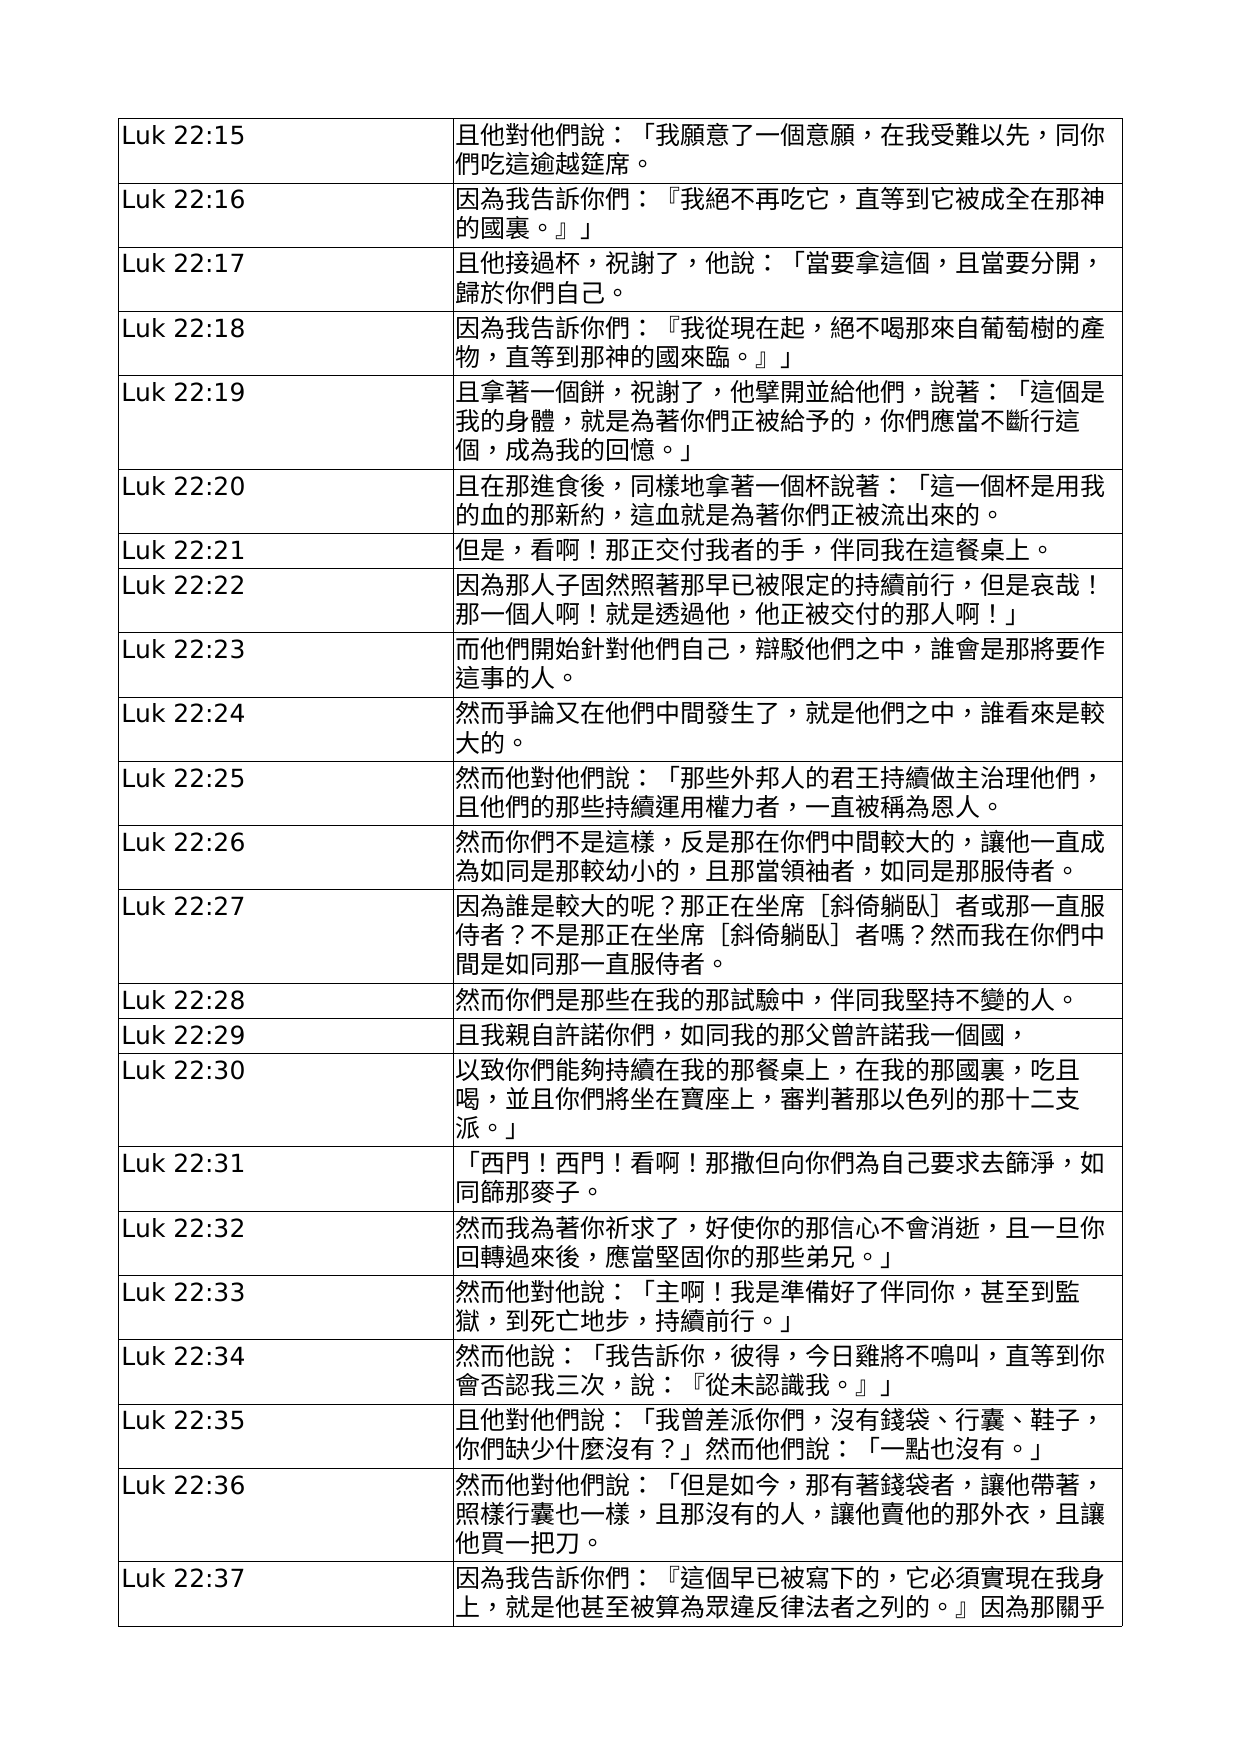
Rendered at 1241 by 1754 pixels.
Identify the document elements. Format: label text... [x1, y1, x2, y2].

table_cell 然而你們是那些在我的那試驗中，伴同我堅持不變的人。 [454, 984, 1122, 1018]
table_cell Luk 22:36 [119, 1469, 453, 1561]
table_cell 而他們開始針對他們自己，辯駁他們之中，誰會是那將要作這事的人。 [454, 633, 1122, 697]
table_cell 「西門！西門！看啊！那撒但向你們為自己要求去篩淨，如同篩那麥子。 [454, 1147, 1122, 1211]
table_cell Luk 22:19 [119, 376, 453, 469]
table_cell 且他對他們說：「我願意了一個意願，在我受難以先，同你們吃這逾越筵席。 [454, 119, 1122, 182]
table_cell Luk 22:29 [119, 1019, 453, 1053]
table_cell 且他對他們說：「我曾差派你們，沒有錢袋、行囊、鞋子，你們缺少什麼沒有？」然而他們說：「一點也沒有。」 [454, 1405, 1122, 1468]
table_cell 且在那進食後，同樣地拿著一個杯說著：「這一個杯是用我的血的那新約，這血就是為著你們正被流出來的。 [454, 470, 1122, 533]
table_cell Luk 22:21 [119, 534, 453, 568]
table_cell Luk 22:22 [119, 569, 453, 632]
table_cell 因為我告訴你們：『我從現在起，絕不喝那來自葡萄樹的產物，直等到那神的國來臨。』」 [454, 312, 1122, 375]
table_cell Luk 22:32 [119, 1212, 453, 1275]
table_cell Luk 22:26 [119, 826, 453, 889]
table_cell Luk 22:17 [119, 248, 453, 311]
table_cell Luk 22:20 [119, 470, 453, 533]
table_cell 然而你們不是這樣，反是那在你們中間較大的，讓他一直成為如同是那較幼小的，且那當領袖者，如同是那服侍者。 [454, 826, 1122, 889]
table_cell 然而他對他說：「主啊！我是準備好了伴同你，甚至到監獄，到死亡地步，持續前行。」 [454, 1276, 1122, 1339]
table_cell Luk 22:25 [119, 762, 453, 825]
table_cell Luk 22:15 [119, 119, 453, 182]
table_cell Luk 22:34 [119, 1340, 453, 1403]
table_cell Luk 22:31 [119, 1147, 453, 1211]
table_cell 然而他對他們說：「但是如今，那有著錢袋者，讓他帶著，照樣行囊也一樣，且那沒有的人，讓他賣他的那外衣，且讓他買一把刀。 [454, 1469, 1122, 1561]
table_cell Luk 22:35 [119, 1405, 453, 1468]
table_cell 且我親自許諾你們，如同我的那父曾許諾我一個國， [454, 1019, 1122, 1053]
table_cell 且他接過杯，祝謝了，他說：「當要拿這個，且當要分開，歸於你們自己。 [454, 248, 1122, 311]
table_cell 然而他說：「我告訴你，彼得，今日雞將不鳴叫，直等到你會否認我三次，說：『從未認識我。』」 [454, 1340, 1122, 1403]
table_cell 然而我為著你祈求了，好使你的那信心不會消逝，且一旦你回轉過來後，應當堅固你的那些弟兄。」 [454, 1212, 1122, 1275]
table_cell 但是，看啊！那正交付我者的手，伴同我在這餐桌上。 [454, 534, 1122, 568]
table_cell Luk 22:28 [119, 984, 453, 1018]
table_cell 且拿著一個餅，祝謝了，他擘開並給他們，說著：「這個是我的身體，就是為著你們正被給予的，你們應當不斷行這個，成為我的回憶。」 [454, 376, 1122, 469]
table_cell Luk 22:23 [119, 633, 453, 697]
table_cell Luk 22:24 [119, 698, 453, 761]
table_cell Luk 22:33 [119, 1276, 453, 1339]
table_cell 然而他對他們說：「那些外邦人的君王持續做主治理他們，且他們的那些持續運用權力者，一直被稱為恩人。 [454, 762, 1122, 825]
table_cell 因為我告訴你們：『這個早已被寫下的，它必須實現在我身上，就是他甚至被算為眾違反律法者之列的。』因為那關乎 [454, 1562, 1122, 1626]
table_cell Luk 22:37 [119, 1562, 453, 1626]
table_cell 然而爭論又在他們中間發生了，就是他們之中，誰看來是較大的。 [454, 698, 1122, 761]
table_cell 因為那人子固然照著那早已被限定的持續前行，但是哀哉！那一個人啊！就是透過他，他正被交付的那人啊！」 [454, 569, 1122, 632]
table_cell Luk 22:30 [119, 1054, 453, 1146]
table_cell Luk 22:16 [119, 184, 453, 247]
table_cell Luk 22:27 [119, 890, 453, 983]
table_cell 因為我告訴你們：『我絕不再吃它，直等到它被成全在那神的國裏。』」 [454, 184, 1122, 247]
table_cell Luk 22:18 [119, 312, 453, 375]
table_cell 因為誰是較大的呢？那正在坐席［斜倚躺臥］者或那一直服侍者？不是那正在坐席［斜倚躺臥］者嗎？然而我在你們中間是如同那一直服侍者。 [454, 890, 1122, 983]
table_cell 以致你們能夠持續在我的那餐桌上，在我的那國裏，吃且喝，並且你們將坐在寶座上，審判著那以色列的那十二支派。」 [454, 1054, 1122, 1146]
